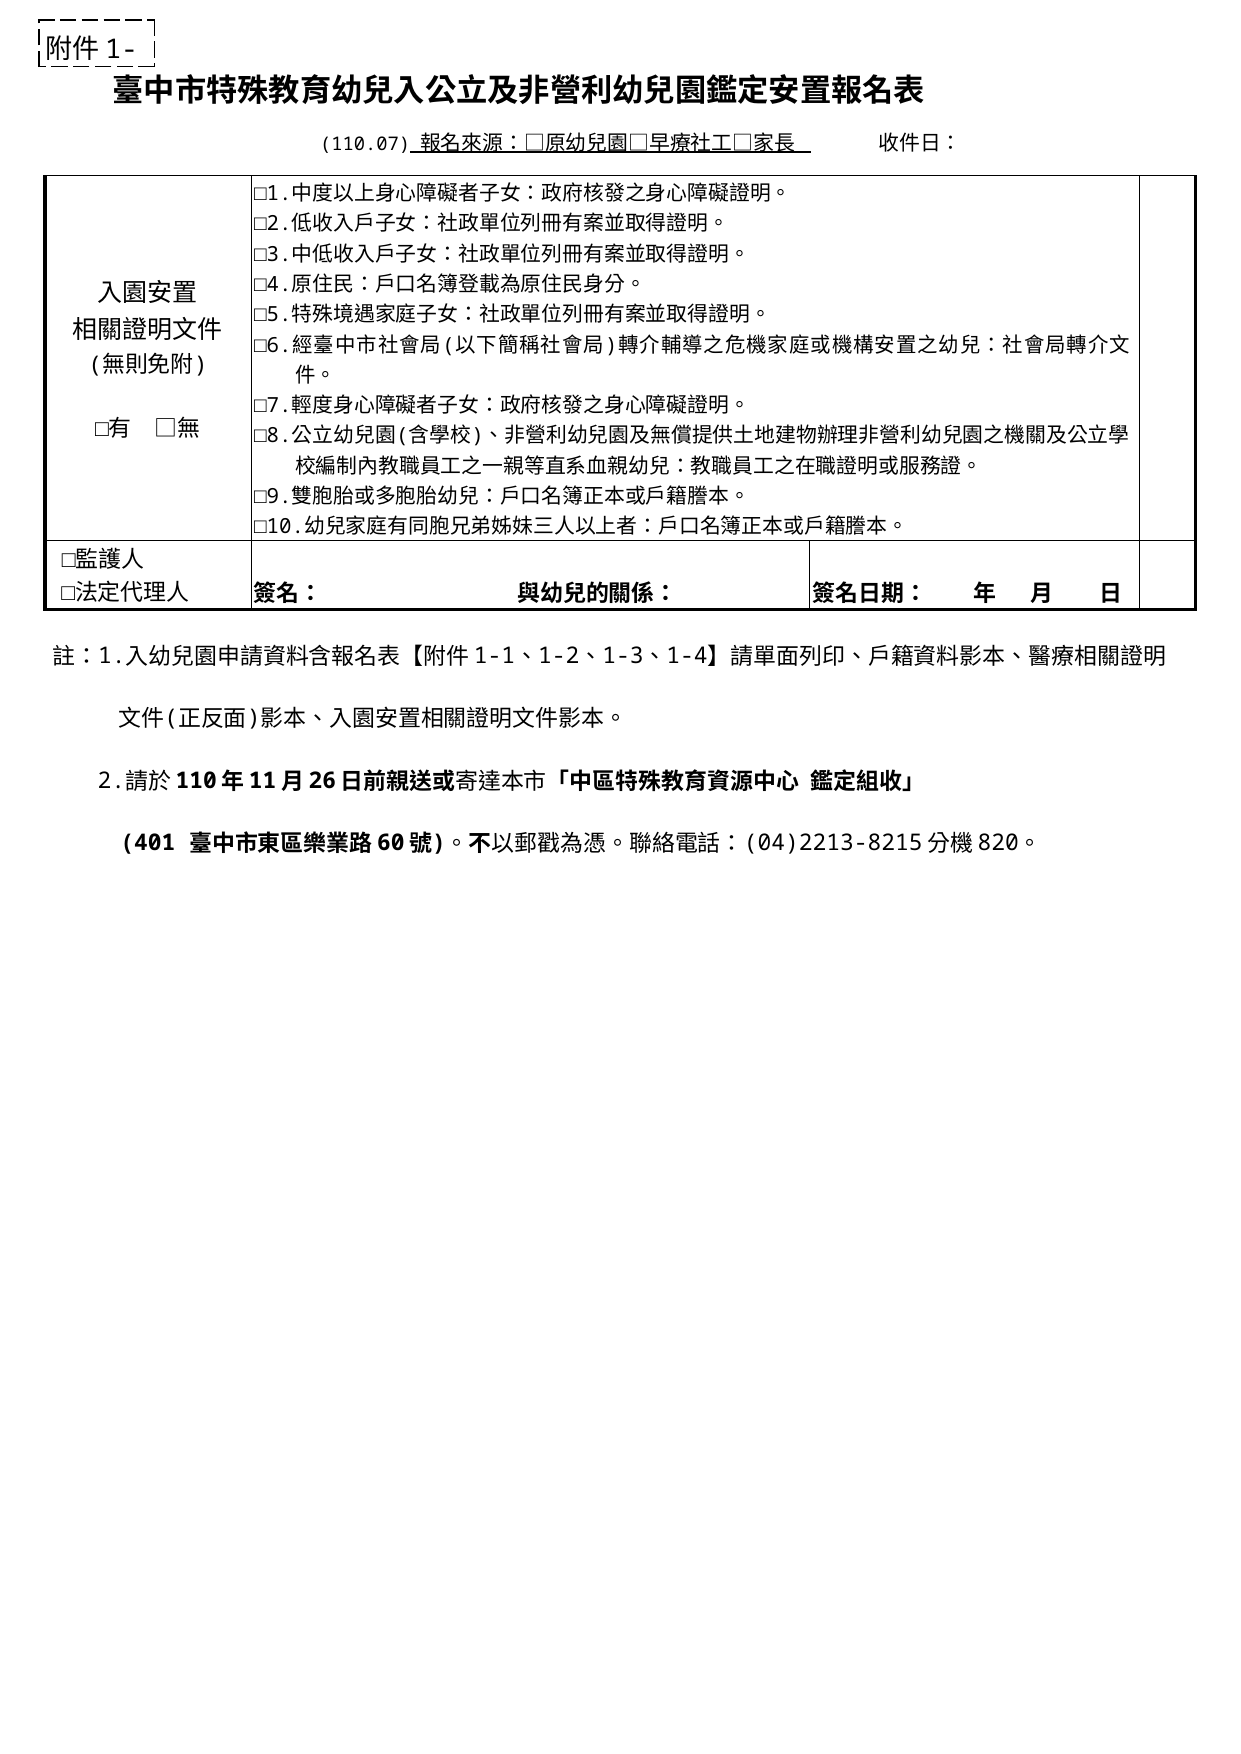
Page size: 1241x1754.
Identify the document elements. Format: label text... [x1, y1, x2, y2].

table_cell □監護人 □法定代理人 [47, 541, 251, 608]
table_cell □1.中度以上身心障礙者子女：政府核發之身心障礙證明。 □2.低收入戶子女：社政單位列冊有案並取得證明。 □3.中低收入戶子女：社政單位列冊有案並取得證明。 □4.原住民：戶口名簿登載為原住民身分。 □5.特殊境遇家庭子女：社政單位列冊有案並取得證明。 □6.經臺中市社會局(以下簡稱社會局)轉介輔導之危機家庭或機構安置之幼兒：社會局轉介文件。 □7.輕度身心障礙者子女：政府核發之身心障礙證明。 □8.公立幼兒園(含學校)、非營利幼兒園及無償提供土地建物辦理非營利幼兒園之機關及公立學校編制內教職員工之一親等直系血親幼兒：教職員工之在職證明或服務證。 □9.雙胞胎或多胞胎幼兒：戶口名簿正本或戶籍謄本。 □10.幼兒家庭有同胞兄弟姊妹三人以上者：戶口名簿正本或戶籍謄本。 [252, 176, 1139, 540]
table_cell 簽名： 與幼兒的關係： [252, 541, 809, 608]
table_cell 入園安置 相關證明文件 (無則免附) □有 □無 [47, 176, 251, 540]
text 2.請於110年11月26日前親送或寄達本市「中區特殊教育資源中心 鑑定組收」 [97, 738, 1222, 800]
table_cell [1140, 541, 1194, 608]
table_cell [1140, 176, 1194, 540]
text 註：1.入幼兒園申請資料含報名表【附件1-1、1-2、1-3、1-4】請單面列印、戶籍資料影本、醫療相關證明文件(正反面)影本、入園安置相關證明文件影本。 [52, 613, 1178, 738]
text (401 臺中市東區樂業路60號)。不以郵戳為憑。聯絡電話：(04)2213-8215分機820。 [93, 800, 1222, 863]
table_cell 簽名日期： 年 月 日 [810, 541, 1139, 608]
